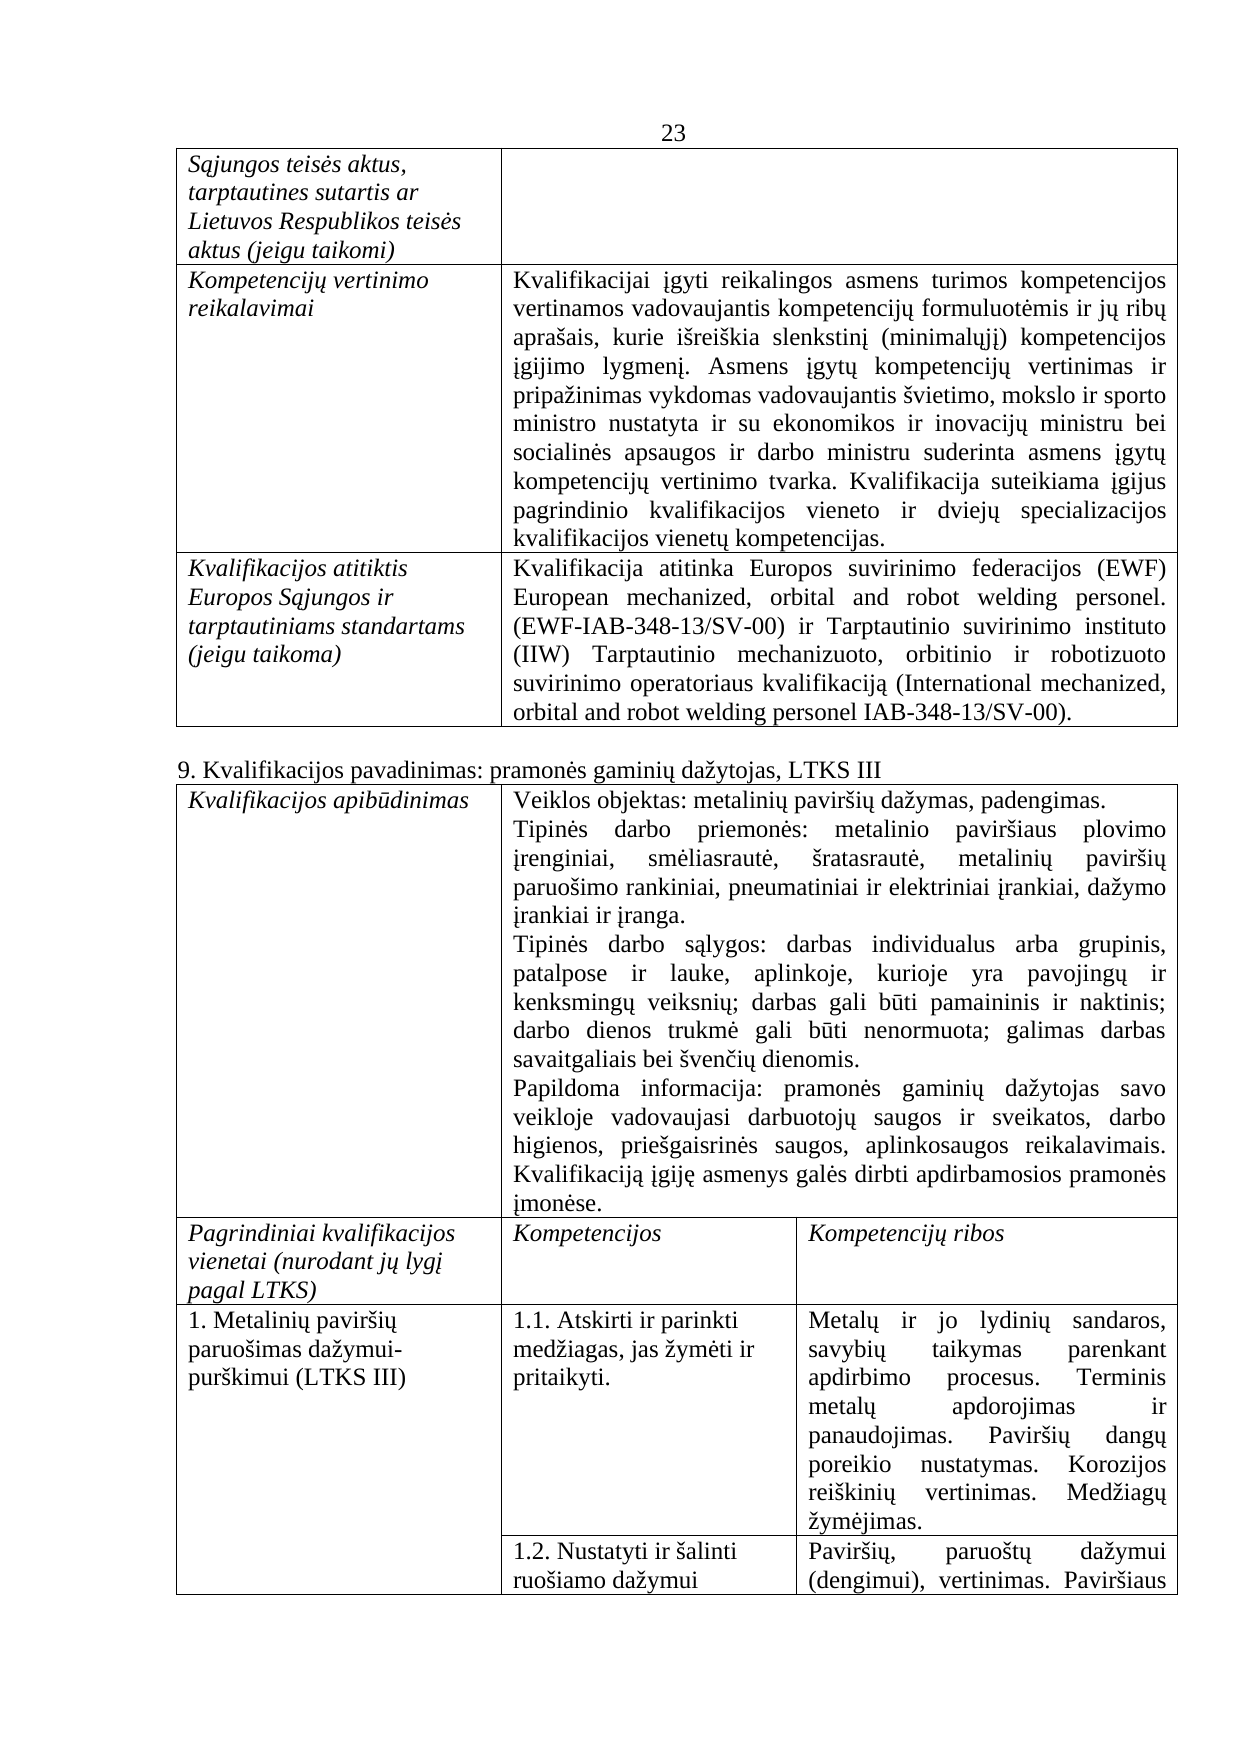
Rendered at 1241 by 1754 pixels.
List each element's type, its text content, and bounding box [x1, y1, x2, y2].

table_cell [502, 149, 1177, 264]
table_cell 1.2. Nustatyti ir šalinti ruošiamo dažymui [502, 1536, 796, 1593]
table_cell 1. Metalinių paviršių paruošimas dažymui-purškimui (LTKS III) [177, 1305, 501, 1593]
table_cell Kvalifikacija atitinka Europos suvirinimo federacijos (EWF) European mechanized, orbital and robot welding personel. (EWF-IAB-348-13/SV-00) ir Tarptautinio suvirinimo instituto (IIW) Tarptautinio mechanizuoto, orbitinio ir robotizuoto suvirinimo operatoriaus kvalifikaciją (International mechanized, orbital and robot welding personel IAB-348-13/SV-00). [502, 553, 1177, 726]
table_header Kvalifikacijos apibūdinimas [177, 785, 501, 1217]
table_cell Kvalifikacijos atitiktis Europos Sąjungos ir tarptautiniams standartams (jeigu taikoma) [177, 553, 501, 726]
table_header Veiklos objektas: metalinių paviršių dažymas, padengimas. Tipinės darbo priemonės: metalinio paviršiaus plovimo įrenginiai, smėliasrautė, šratasrautė, metalinių paviršių paruošimo rankiniai, pneumatiniai ir elektriniai įrankiai, dažymo įrankiai ir įranga. Tipinės darbo sąlygos: darbas individualus arba grupinis, patalpose ir lauke, aplinkoje, kurioje yra pavojingų ir kenksmingų veiksnių; darbas gali būti pamaininis ir naktinis; darbo dienos trukmė gali būti nenormuota; galimas darbas savaitgaliais bei švenčių dienomis. Papildoma informacija: pramonės gaminių dažytojas savo veikloje vadovaujasi darbuotojų saugos ir sveikatos, darbo higienos, priešgaisrinės saugos, aplinkosaugos reikalavimais. Kvalifikaciją įgiję asmenys galės dirbti apdirbamosios pramonės įmonėse. [502, 785, 1177, 1217]
table_cell Kompetencijos [502, 1218, 796, 1304]
table_cell Paviršių, paruoštų dažymui (dengimui), vertinimas. Paviršiaus [797, 1536, 1177, 1593]
table_cell Sąjungos teisės aktus, tarptautines sutartis ar Lietuvos Respublikos teisės aktus (jeigu taikomi) [177, 149, 501, 264]
table_cell Kvalifikacijai įgyti reikalingos asmens turimos kompetencijos vertinamos vadovaujantis kompetencijų formuluotėmis ir jų ribų aprašais, kurie išreiškia slenkstinį (minimalųjį) kompetencijos įgijimo lygmenį. Asmens įgytų kompetencijų vertinimas ir pripažinimas vykdomas vadovaujantis švietimo, mokslo ir sporto ministro nustatyta ir su ekonomikos ir inovacijų ministru bei socialinės apsaugos ir darbo ministru suderinta asmens įgytų kompetencijų vertinimo tvarka. Kvalifikacija suteikiama įgijus pagrindinio kvalifikacijos vieneto ir dviejų specializacijos kvalifikacijos vienetų kompetencijas. [502, 265, 1177, 552]
table_cell 1.1. Atskirti ir parinkti medžiagas, jas žymėti ir pritaikyti. [502, 1305, 796, 1535]
table_cell Metalų ir jo lydinių sandaros, savybių taikymas parenkant apdirbimo procesus. Terminis metalų apdorojimas ir panaudojimas. Paviršių dangų poreikio nustatymas. Korozijos reiškinių vertinimas. Medžiagų žymėjimas. [797, 1305, 1177, 1535]
table_cell Kompetencijų ribos [797, 1218, 1177, 1304]
table_cell Kompetencijų vertinimo reikalavimai [177, 265, 501, 552]
text 9. Kvalifikacijos pavadinimas: pramonės gaminių dažytojas, LTKS III [177, 756, 1169, 784]
table_cell Pagrindiniai kvalifikacijos vienetai (nurodant jų lygį pagal LTKS) [177, 1218, 501, 1304]
